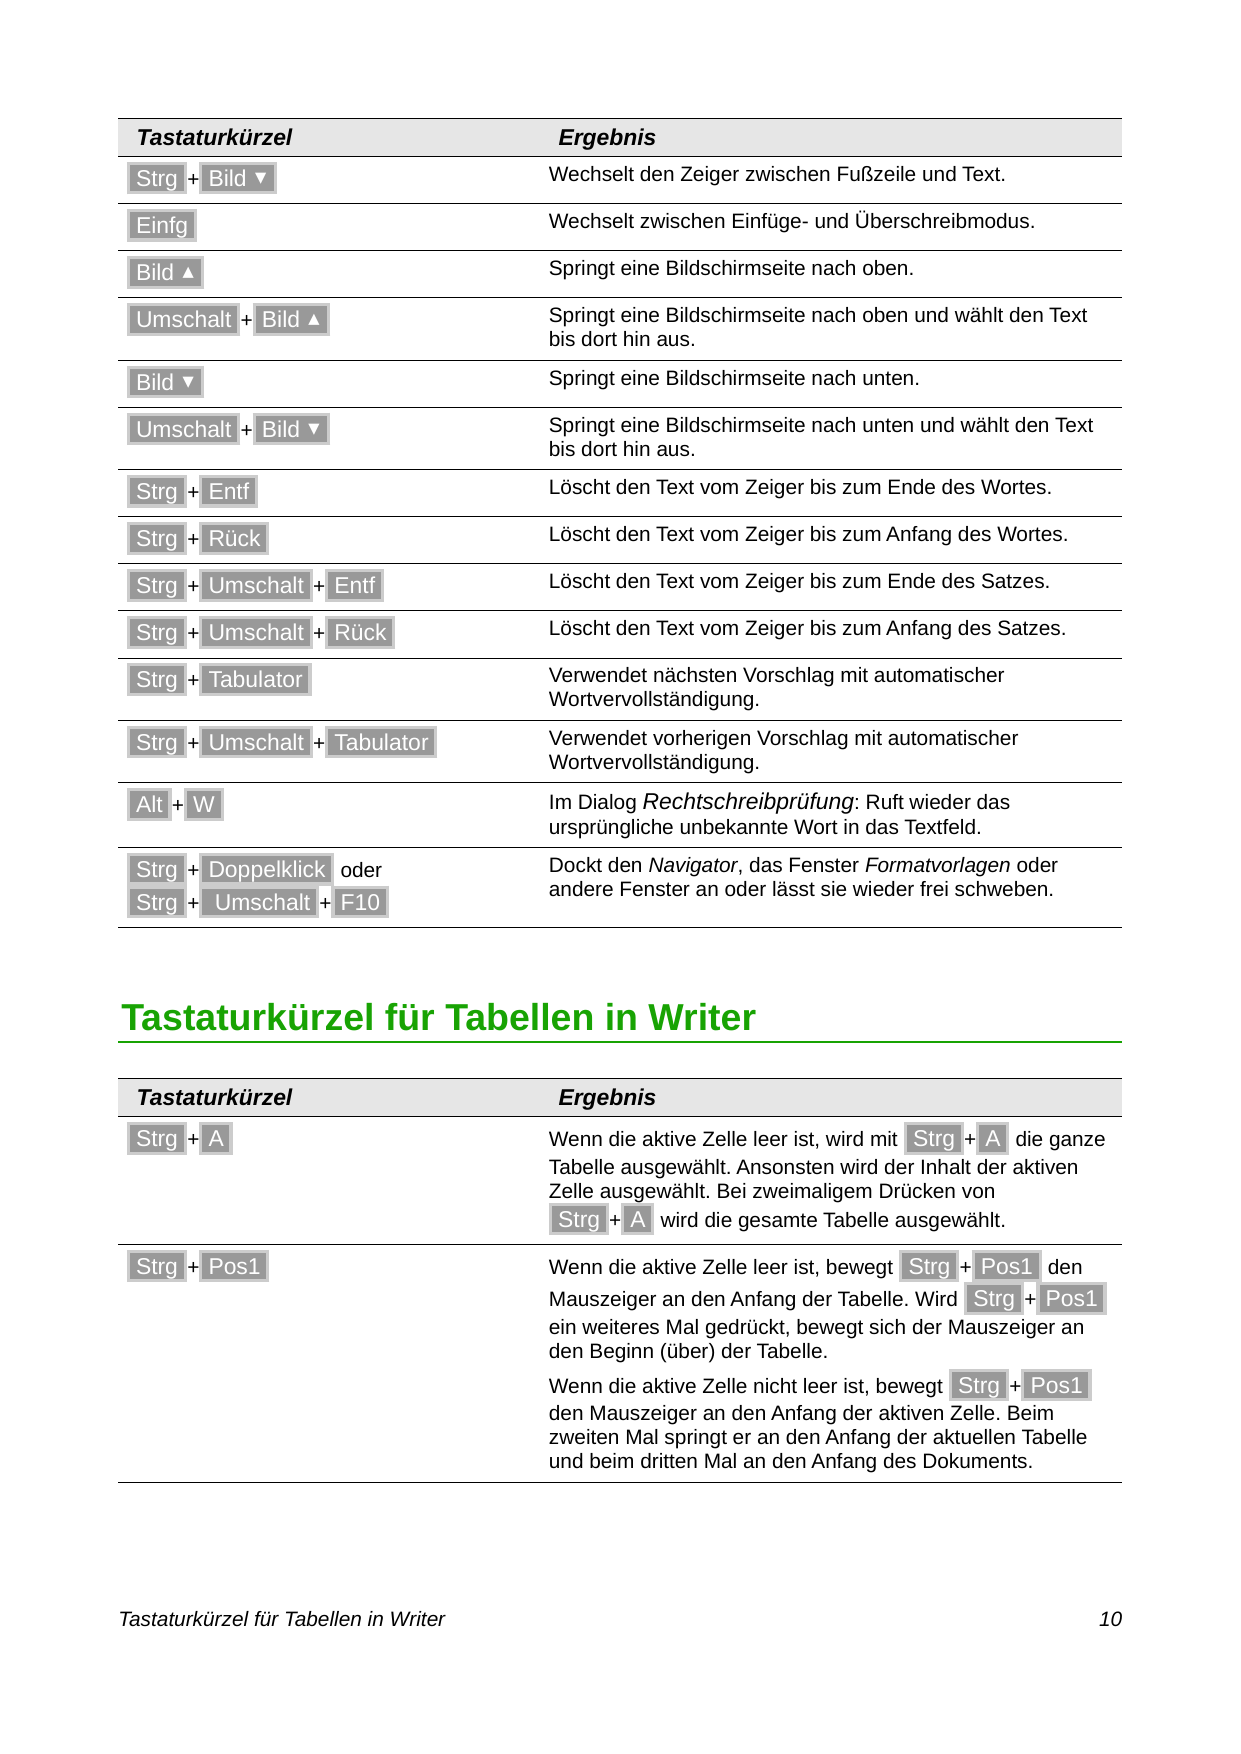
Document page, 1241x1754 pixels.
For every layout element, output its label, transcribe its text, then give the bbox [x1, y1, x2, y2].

table_cell Springt eine Bildschirmseite nach oben. [540, 251, 1122, 297]
table_cell Strg+Tabulator; [118, 659, 540, 720]
table_cell Löscht den Text vom Zeiger bis zum Anfang des Wortes. [540, 517, 1122, 563]
table_cell Einfg; [118, 204, 540, 250]
table_cell Strg+Umschalt+Rück; [118, 611, 540, 657]
table_header Ergebnis [540, 1079, 1122, 1116]
table_cell Umschalt+Bild ▾; [118, 408, 540, 469]
subtitle Tastaturkürzel für Tabellen in Writer [118, 992, 1122, 1041]
table_cell Im Dialog Rechtschreibprüfung: Ruft wieder das ursprüngliche unbekannte Wort in das Textfeld. [540, 783, 1122, 847]
table_cell Verwendet nächsten Vorschlag mit automatischer Wortvervollständigung. [540, 659, 1122, 720]
table_header Ergebnis [540, 119, 1122, 156]
table_cell Bild ▾; [118, 361, 540, 407]
table_cell Wechselt den Zeiger zwischen Fußzeile und Text. [540, 157, 1122, 203]
table_cell Wechselt zwischen Einfüge- und Überschreibmodus. [540, 204, 1122, 250]
table_cell Strg+Pos1; [118, 1245, 540, 1482]
table_cell Dockt den Navigator, das Fenster Formatvorlagen oder andere Fenster an oder lässt sie wieder frei schweben. [540, 848, 1122, 927]
table_cell Verwendet vorherigen Vorschlag mit automatischer Wortvervollständigung. [540, 721, 1122, 782]
table_cell Strg+Doppelklick oder Strg+ Umschalt+F10; [118, 848, 540, 927]
table_header Tastaturkürzel [118, 1079, 540, 1116]
table_cell Alt+W; [118, 783, 540, 847]
table_cell Strg+Bild ▾; [118, 157, 540, 203]
table_cell Strg+Rück; [118, 517, 540, 563]
table_cell Springt eine Bildschirmseite nach unten und wählt den Text bis dort hin aus. [540, 408, 1122, 469]
table_cell Strg+Umschalt+Tabulator; [118, 721, 540, 782]
table_cell Wenn die aktive Zelle leer ist, wird mit Strg+A die ganze Tabelle ausgewählt. Ansonsten wird der Inhalt der aktiven Zelle ausgewählt. Bei zweimaligem Drücken von Strg+A wird die gesamte Tabelle ausgewählt. [540, 1117, 1122, 1244]
table_cell Strg+Entf; [118, 470, 540, 516]
table_cell Umschalt+Bild ▴; [118, 298, 540, 360]
table_header Tastaturkürzel [118, 119, 540, 156]
table_cell Wenn die aktive Zelle leer ist, bewegt Strg+Pos1 den Mauszeiger an den Anfang der Tabelle. Wird Strg+Pos1; ein weiteres Mal gedrückt, bewegt sich der Mauszeiger an den Beginn (über) der Tabelle. Wenn die aktive Zelle nicht leer ist, bewegt Strg+Pos1;; den Mauszeiger an den Anfang der aktiven Zelle. Beim zweiten Mal springt er an den Anfang der aktuellen Tabelle und beim dritten Mal an den Anfang des Dokuments. [540, 1245, 1122, 1482]
table_cell Springt eine Bildschirmseite nach unten. [540, 361, 1122, 407]
table_cell Löscht den Text vom Zeiger bis zum Ende des Satzes. [540, 564, 1122, 610]
table_cell Strg+A; [118, 1117, 540, 1244]
table_cell Löscht den Text vom Zeiger bis zum Ende des Wortes. [540, 470, 1122, 516]
table_cell Löscht den Text vom Zeiger bis zum Anfang des Satzes. [540, 611, 1122, 657]
table_cell Bild ▴; [118, 251, 540, 297]
table_cell Springt eine Bildschirmseite nach oben und wählt den Text bis dort hin aus. [540, 298, 1122, 360]
table_cell Strg+Umschalt+Entf; [118, 564, 540, 610]
